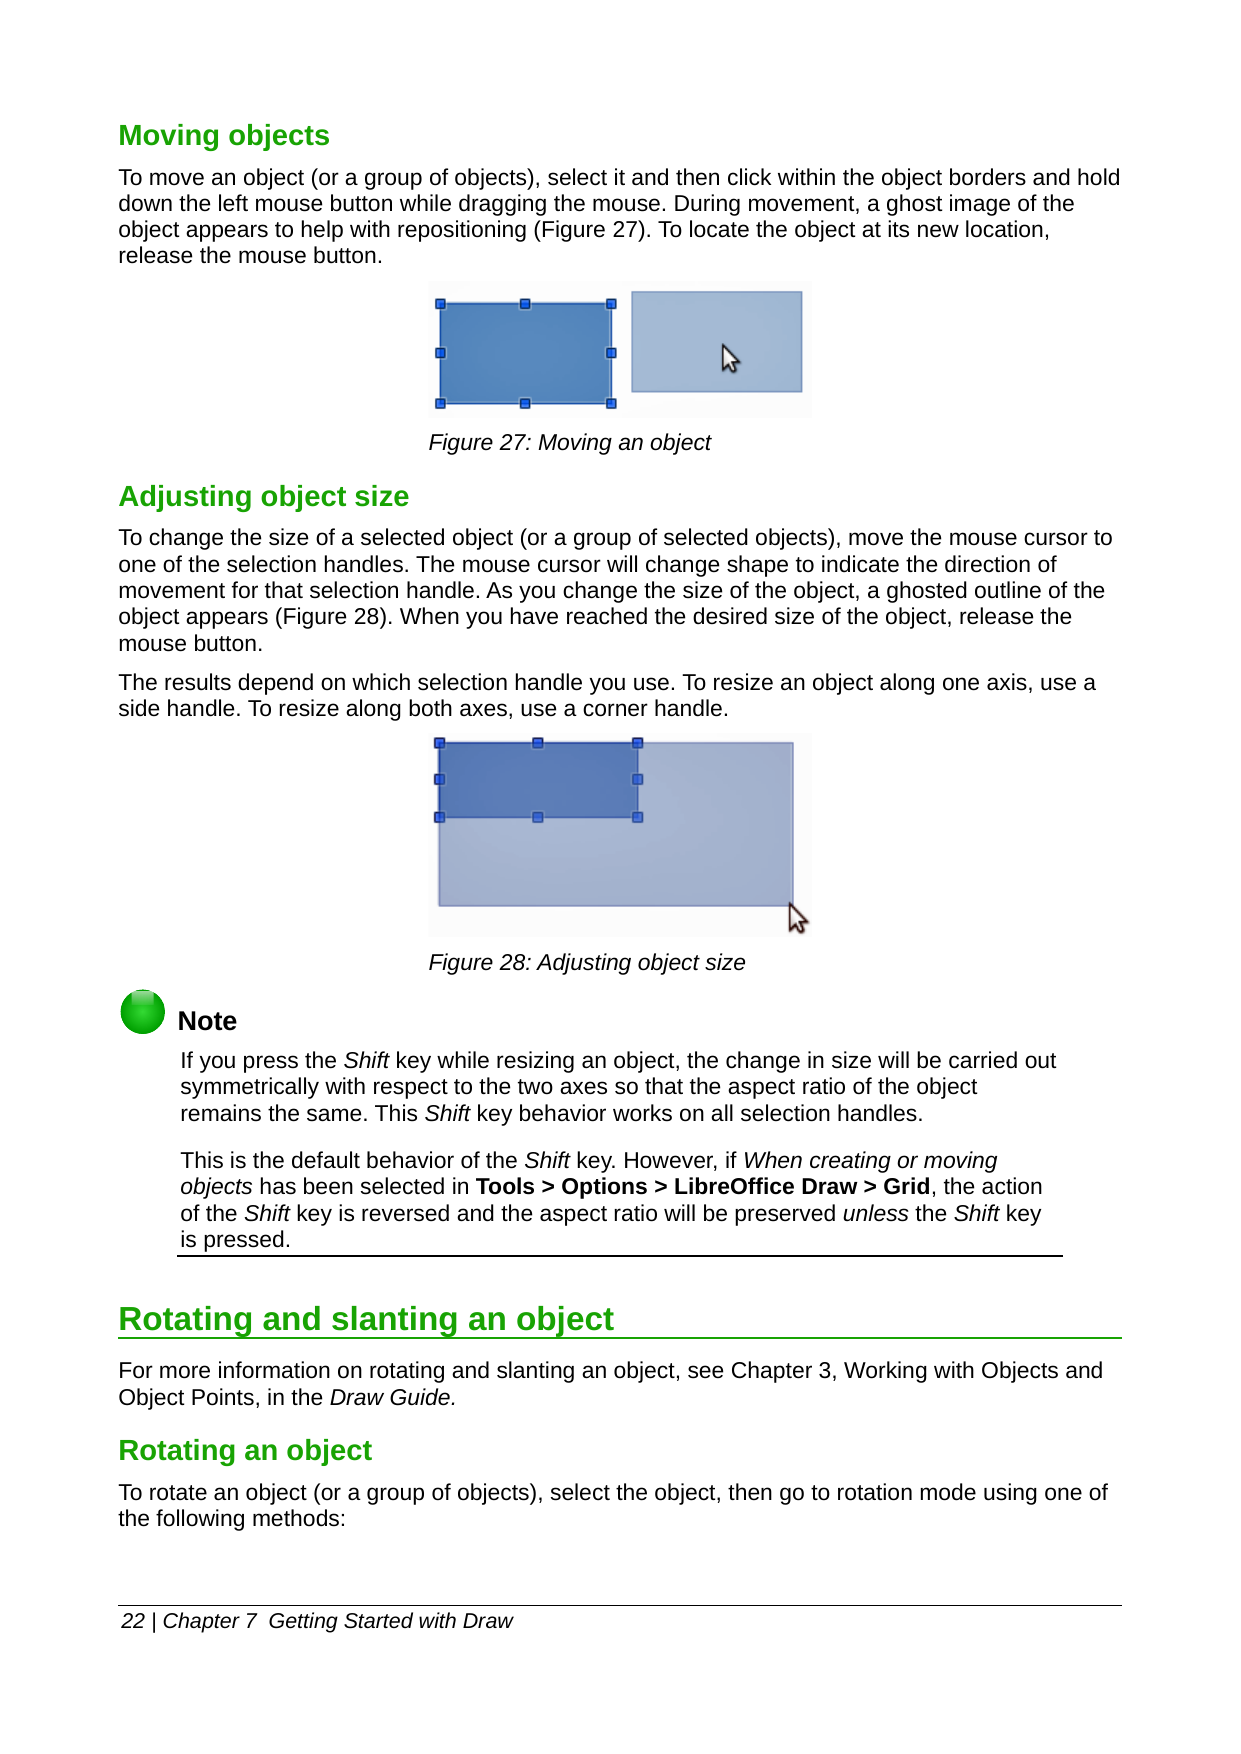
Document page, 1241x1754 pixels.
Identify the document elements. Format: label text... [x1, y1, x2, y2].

subtitle Note [118, 987, 1122, 1036]
text This is the default behavior of the Shift key. However, if When creating or moving objects has been selected in Tools > Options > LibreOffice Draw > Grid, the action of the Shift key is reversed and the aspect ratio will be preserved unless the Shift key is pressed. [177, 1144, 1063, 1255]
text If you press the Shift key while resizing an object, the change in size will be carried out symmetrically with respect to the two axes so that the aspect ratio of the object remains the same. This Shift key behavior works on all selection handles. [177, 1044, 1063, 1126]
text Figure 28: Adjusting object size [428, 949, 812, 975]
subtitle Moving objects [118, 118, 1122, 152]
subtitle Rotating an object [118, 1433, 1122, 1467]
text To move an object (or a group of objects), select it and then click within the object borders and hold down the left mouse button while dragging the mouse. During movement, a ghost image of the object appears to help with repositioning (Figure 27). To locate the object at its new location, release the mouse button. [118, 163, 1122, 269]
text Figure 27: Moving an object [428, 429, 812, 455]
picture [428, 733, 813, 937]
text For more information on rotating and slanting an object, see Chapter 3, Working with Objects and Object Points, in the Draw Guide. [118, 1357, 1122, 1410]
picture [428, 281, 813, 418]
text To change the size of a selected object (or a group of selected objects), move the mouse cursor to one of the selection handles. The mouse cursor will change shape to indicate the direction of movement for that selection handle. As you change the size of the object, a ghosted outline of the object appears (Figure 28). When you have reached the desired size of the object, release the mouse button. [118, 524, 1122, 656]
text To rotate an object (or a group of objects), select the object, then go to rotation mode using one of the following methods: [118, 1479, 1122, 1531]
subtitle Rotating and slanting an object [118, 1299, 1122, 1337]
text The results depend on which selection handle you use. To resize an object along one axis, use a side handle. To resize along both axes, use a corner handle. [118, 668, 1122, 721]
subtitle Adjusting object size [118, 479, 1122, 512]
